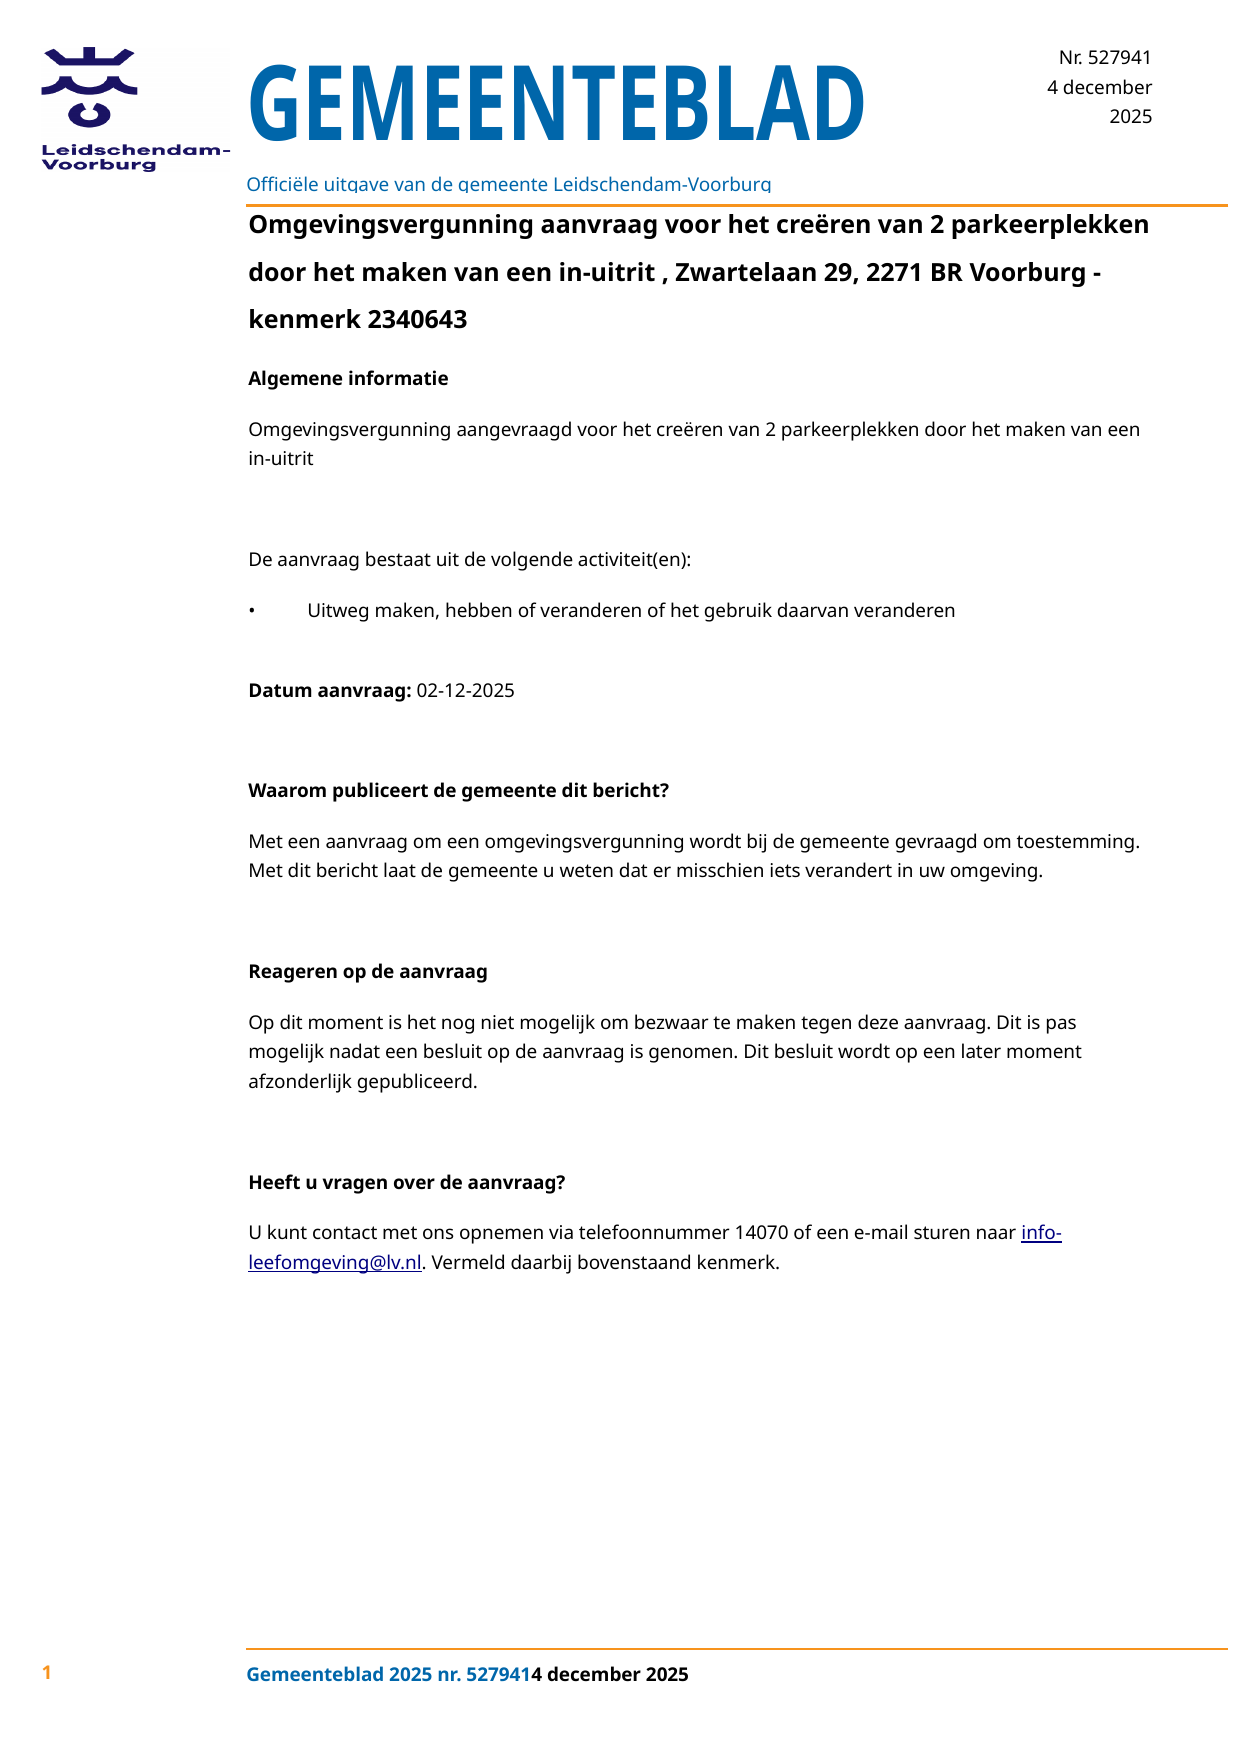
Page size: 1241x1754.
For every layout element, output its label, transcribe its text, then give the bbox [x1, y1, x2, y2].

text Omgevingsvergunning aanvraag voor het creëren van 2 parkeerplekken door het maken van een in-uitrit , Zwartelaan 29, 2271 BR Voorburg - kenmerk 2340643 [248, 207, 1152, 336]
text Met een aanvraag om een omgevingsvergunning wordt bij de gemeente gevraagd om toestemming. Met dit bericht laat de gemeente u weten dat er misschien iets verandert in uw omgeving. [248, 828, 1152, 883]
text Reageren op de aanvraag [248, 958, 1152, 984]
text Omgevingsvergunning aangevraagd voor het creëren van 2 parkeerplekken door het maken van een in-uitrit [248, 416, 1152, 471]
text U kunt contact met ons opnemen via telefoonnummer 14070 of een e-mail sturen naar info-leefomgeving@lv.nl. Vermeld daarbij bovenstaand kenmerk. [248, 1219, 1152, 1274]
picture [41, 47, 231, 172]
text Heeft u vragen over de aanvraag? [248, 1169, 1152, 1194]
text Waarom publiceert de gemeente dit bericht? [248, 778, 1152, 803]
text Algemene informatie [248, 366, 1152, 391]
text De aanvraag bestaat uit de volgende activiteit(en): [248, 546, 1152, 572]
text Op dit moment is het nog niet mogelijk om bezwaar te maken tegen deze aanvraag. Dit is pas mogelijk nadat een besluit op de aanvraag is genomen. Dit besluit wordt op een later moment afzonderlijk gepubliceerd. [248, 1009, 1152, 1094]
text Datum aanvraag: 02-12-2025 [248, 677, 1152, 702]
list Uitweg maken, hebben of veranderen of het gebruik daarvan veranderen [248, 597, 1152, 622]
